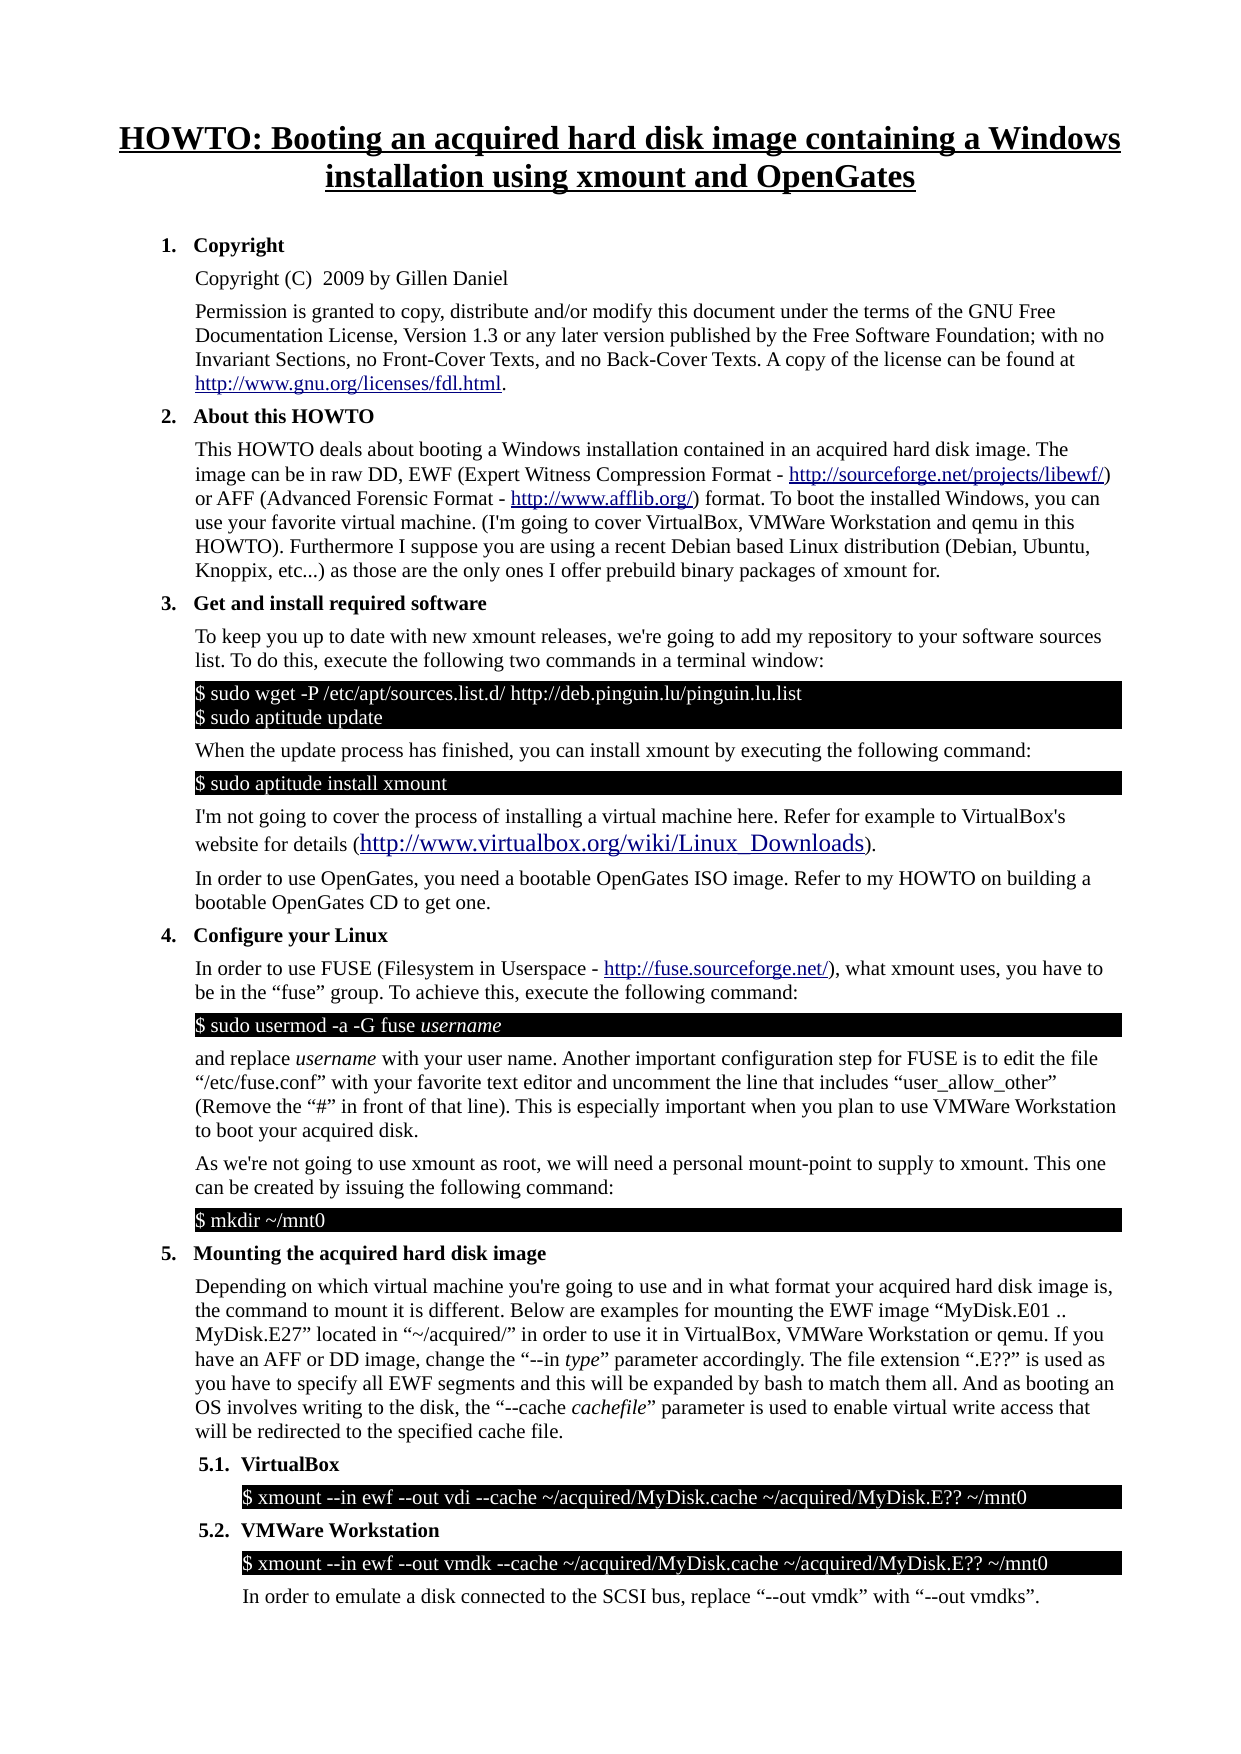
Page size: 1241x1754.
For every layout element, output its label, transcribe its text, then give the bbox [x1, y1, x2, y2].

text I'm not going to cover the process of installing a virtual machine here. Refer for example to VirtualBox's website for details (http://www.virtualbox.org/wiki/Linux_Downloads). [195, 804, 1122, 857]
text HOWTO: Booting an acquired hard disk image containing a Windows installation using xmount and OpenGates [118, 118, 1122, 195]
text When the update process has finished, you can install xmount by executing the following command: [195, 738, 1122, 762]
list VMWare Workstation [193, 1518, 1122, 1542]
text To keep you up to date with new xmount releases, we're going to add my repository to your software sources list. To do this, execute the following two commands in a terminal window: [195, 624, 1122, 672]
text $ xmount --in ewf --out vmdk --cache ~/acquired/MyDisk.cache ~/acquired/MyDisk.E?? ~/mnt0 [242, 1551, 1122, 1575]
list Configure your Linux [156, 923, 1122, 947]
text and replace username with your user name. Another important configuration step for FUSE is to edit the file “/etc/fuse.conf” with your favorite text editor and uncomment the line that includes “user_allow_other” (Remove the “#” in front of that line). This is especially important when you plan to use VMWare Workstation to boot your acquired disk. [195, 1046, 1122, 1142]
list VirtualBox [193, 1452, 1122, 1476]
text In order to emulate a disk connected to the SCSI bus, replace “--out vmdk” with “--out vmdks”. [242, 1584, 1122, 1608]
text Permission is granted to copy, distribute and/or modify this document under the terms of the GNU Free Documentation License, Version 1.3 or any later version published by the Free Software Foundation; with no Invariant Sections, no Front-Cover Texts, and no Back-Cover Texts. A copy of the license can be found at http://www.gnu.org/licenses/fdl.html. [195, 299, 1122, 395]
text $ mkdir ~/mnt0 [195, 1208, 1122, 1232]
text In order to use FUSE (Filesystem in Userspace - http://fuse.sourceforge.net/), what xmount uses, you have to be in the “fuse” group. To achieve this, execute the following command: [195, 956, 1122, 1004]
list Copyright [156, 233, 1122, 257]
list Get and install required software [156, 591, 1122, 615]
text $ xmount --in ewf --out vdi --cache ~/acquired/MyDisk.cache ~/acquired/MyDisk.E?? ~/mnt0 [242, 1485, 1122, 1509]
text This HOWTO deals about booting a Windows installation contained in an acquired hard disk image. The image can be in raw DD, EWF (Expert Witness Compression Format - http://sourceforge.net/projects/libewf/) or AFF (Advanced Forensic Format - http://www.afflib.org/) format. To boot the installed Windows, you can use your favorite virtual machine. (I'm going to cover VirtualBox, VMWare Workstation and qemu in this HOWTO). Furthermore I suppose you are using a recent Debian based Linux distribution (Debian, Ubuntu, Knoppix, etc...) as those are the only ones I offer prebuild binary packages of xmount for. [195, 437, 1122, 582]
text $ sudo usermod -a -G fuse username [195, 1013, 1122, 1037]
text In order to use OpenGates, you need a bootable OpenGates ISO image. Refer to my HOWTO on building a bootable OpenGates CD to get one. [195, 866, 1122, 914]
text $ sudo wget -P /etc/apt/sources.list.d/ http://deb.pinguin.lu/pinguin.lu.list $ sudo aptitude update [195, 681, 1122, 729]
list Mounting the acquired hard disk image [156, 1241, 1122, 1265]
list About this HOWTO [156, 404, 1122, 428]
text As we're not going to use xmount as root, we will need a personal mount-point to supply to xmount. This one can be created by issuing the following command: [195, 1151, 1122, 1199]
text Copyright (C) 2009 by Gillen Daniel [195, 266, 1122, 290]
text Depending on which virtual machine you're going to use and in what format your acquired hard disk image is, the command to mount it is different. Below are examples for mounting the EWF image “MyDisk.E01 .. MyDisk.E27” located in “~/acquired/” in order to use it in VirtualBox, VMWare Workstation or qemu. If you have an AFF or DD image, change the “--in type” parameter accordingly. The file extension “.E??” is used as you have to specify all EWF segments and this will be expanded by bash to match them all. And as booting an OS involves writing to the disk, the “--cache cachefile” parameter is used to enable virtual write access that will be redirected to the specified cache file. [195, 1274, 1122, 1443]
text $ sudo aptitude install xmount [195, 771, 1122, 795]
